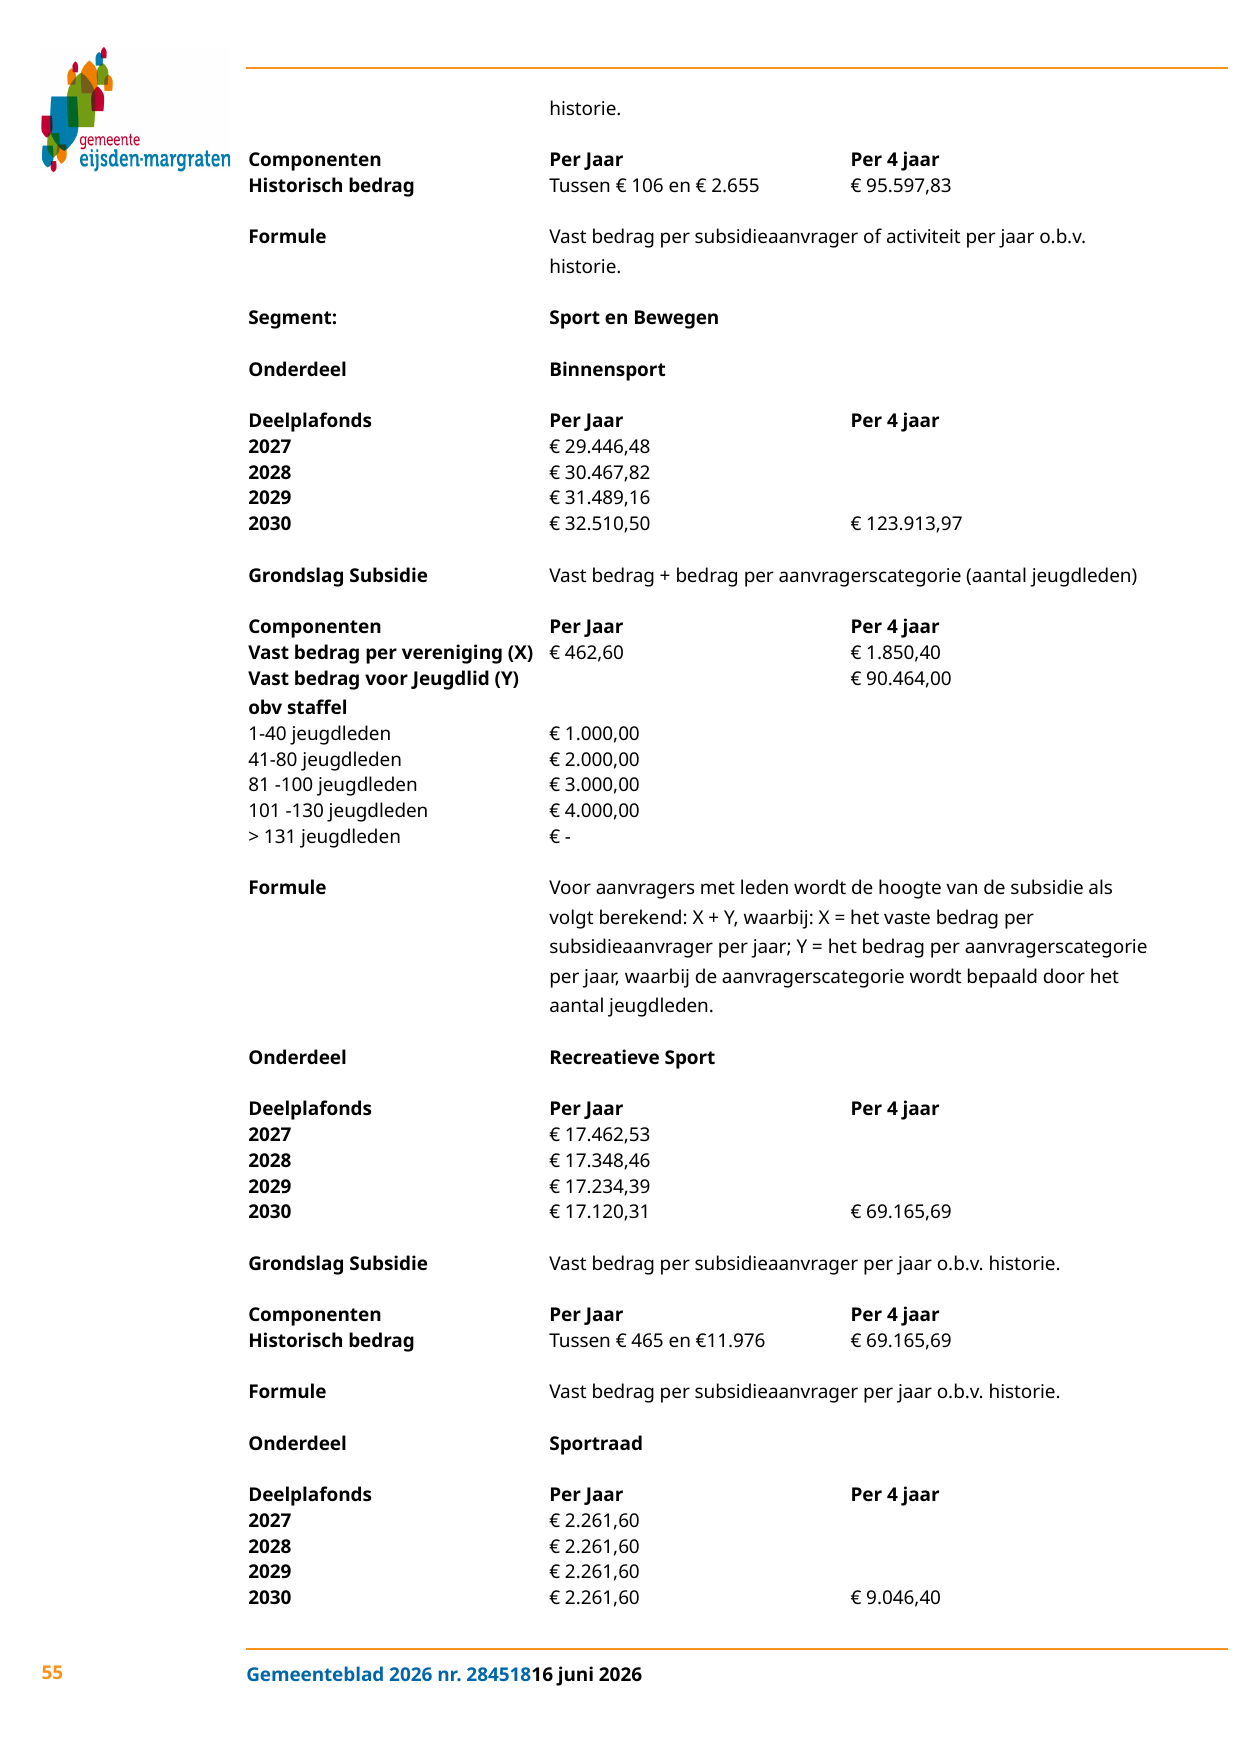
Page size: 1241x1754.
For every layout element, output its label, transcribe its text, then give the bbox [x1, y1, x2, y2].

table_cell Formule [248, 224, 549, 279]
table_cell [850, 330, 1152, 356]
table_cell [248, 588, 549, 613]
table_cell Onderdeel [248, 1044, 549, 1070]
table_cell € 123.913,97 [850, 510, 1152, 536]
table_cell Per Jaar [549, 408, 850, 433]
table_cell [850, 797, 1152, 823]
table_cell Per 4 jaar [850, 1096, 1152, 1121]
table_cell [248, 1456, 549, 1482]
table_cell [248, 121, 549, 146]
table_cell [850, 1173, 1152, 1198]
table_cell Per 4 jaar [850, 613, 1152, 639]
table_cell 1-40 jeugdleden [248, 720, 549, 746]
table_cell 2029 [248, 1173, 549, 1198]
table_cell € 29.446,48 [549, 433, 850, 459]
table_cell [850, 279, 1152, 304]
table_cell Vast bedrag per subsidieaanvrager of activiteit per jaar o.b.v. historie. [549, 224, 1152, 279]
table_cell [549, 849, 850, 874]
table_cell [850, 1507, 1152, 1533]
table_cell [549, 665, 850, 720]
table_cell [850, 1224, 1152, 1250]
table_cell 2029 [248, 485, 549, 510]
table_cell 101 -130 jeugdleden [248, 797, 549, 823]
table_cell Vast bedrag + bedrag per aanvragerscategorie (aantal jeugdleden) [549, 562, 1152, 587]
table_cell € 32.510,50 [549, 510, 850, 536]
table_cell Tussen € 106 en € 2.655 [549, 172, 850, 198]
table_cell € 3.000,00 [549, 771, 850, 797]
table_cell [248, 382, 549, 407]
table_cell Recreatieve Sport [549, 1044, 1152, 1070]
table_cell Per 4 jaar [850, 1482, 1152, 1507]
table_cell € 17.462,53 [549, 1121, 850, 1147]
table_cell [549, 279, 850, 304]
table_cell Vast bedrag per vereniging (X) [248, 639, 549, 665]
table_cell Grondslag Subsidie [248, 1250, 549, 1276]
table_cell [850, 1276, 1152, 1301]
table_cell Onderdeel [248, 356, 549, 382]
table_cell [850, 1353, 1152, 1379]
table_cell [549, 1070, 850, 1096]
table_cell 2027 [248, 1121, 549, 1147]
table_cell [549, 121, 850, 146]
table_cell [248, 1353, 549, 1379]
table_cell € 69.165,69 [850, 1199, 1152, 1224]
table_cell Formule [248, 874, 549, 1018]
table_cell [850, 1121, 1152, 1147]
table_cell Per Jaar [549, 1096, 850, 1121]
table_cell € 17.234,39 [549, 1173, 850, 1198]
table_cell [248, 95, 549, 121]
table_cell [248, 849, 549, 874]
table_cell [549, 588, 850, 613]
table_cell € 9.046,40 [850, 1585, 1152, 1610]
table_cell € 17.348,46 [549, 1147, 850, 1173]
table_cell € 95.597,83 [850, 172, 1152, 198]
table_cell [850, 823, 1152, 849]
table_cell € 1.850,40 [850, 639, 1152, 665]
table_cell € 462,60 [549, 639, 850, 665]
table_cell € 30.467,82 [549, 459, 850, 484]
table_cell Deelplafonds [248, 408, 549, 433]
table_cell [850, 1559, 1152, 1584]
table_cell [248, 1070, 549, 1096]
table_cell [248, 1224, 549, 1250]
table_cell [850, 1533, 1152, 1559]
table_cell 81 -100 jeugdleden [248, 771, 549, 797]
table_cell [549, 536, 850, 562]
table_cell [248, 198, 549, 223]
table_cell Deelplafonds [248, 1096, 549, 1121]
table_cell Sportraad [549, 1430, 1152, 1456]
table_cell historie. [549, 95, 1152, 121]
table_cell [850, 382, 1152, 407]
table_cell Componenten [248, 146, 549, 172]
table_cell [850, 536, 1152, 562]
table_cell [549, 330, 850, 356]
table_cell 2028 [248, 1533, 549, 1559]
table_cell [850, 433, 1152, 459]
table_cell Voor aanvragers met leden wordt de hoogte van de subsidie als volgt berekend: X + Y, waarbij: X = het vaste bedrag per subsidieaanvrager per jaar; Y = het bedrag per aanvragerscategorie per jaar, waarbij de aanvragerscategorie wordt bepaald door het aantal jeugdleden. [549, 874, 1152, 1018]
table_cell 2028 [248, 459, 549, 484]
table_cell [549, 1404, 850, 1430]
table_cell € 2.261,60 [549, 1559, 850, 1584]
table_cell [549, 1224, 850, 1250]
table_cell Per 4 jaar [850, 1301, 1152, 1327]
table_cell [850, 1404, 1152, 1430]
table_cell Vast bedrag per subsidieaanvrager per jaar o.b.v. historie. [549, 1250, 1152, 1276]
table_cell Vast bedrag per subsidieaanvrager per jaar o.b.v. historie. [549, 1379, 1152, 1404]
table_cell € 4.000,00 [549, 797, 850, 823]
table_cell Sport en Bewegen [549, 305, 850, 330]
table_cell 2027 [248, 433, 549, 459]
table_cell [248, 330, 549, 356]
table_cell Per 4 jaar [850, 146, 1152, 172]
table_cell € 17.120,31 [549, 1199, 850, 1224]
table_cell 2030 [248, 1585, 549, 1610]
table_cell € 69.165,69 [850, 1327, 1152, 1353]
table_cell Binnensport [549, 356, 1152, 382]
table_cell Vast bedrag voor Jeugdlid (Y) obv staffel [248, 665, 549, 720]
table_cell [850, 1147, 1152, 1173]
table_cell Deelplafonds [248, 1482, 549, 1507]
table_cell € 2.000,00 [549, 746, 850, 771]
table_cell [850, 771, 1152, 797]
table_cell [850, 1019, 1152, 1044]
table_cell [850, 849, 1152, 874]
table_cell Onderdeel [248, 1430, 549, 1456]
table_cell 2028 [248, 1147, 549, 1173]
table_cell € 2.261,60 [549, 1585, 850, 1610]
table_cell [850, 485, 1152, 510]
table_cell 2027 [248, 1507, 549, 1533]
table_cell [850, 305, 1152, 330]
table_cell Per Jaar [549, 1482, 850, 1507]
table_cell Per 4 jaar [850, 408, 1152, 433]
table_cell Grondslag Subsidie [248, 562, 549, 587]
table_cell [248, 1276, 549, 1301]
table_cell [248, 1019, 549, 1044]
table_cell Per Jaar [549, 146, 850, 172]
table_cell 2030 [248, 510, 549, 536]
table_cell [850, 1070, 1152, 1096]
table_cell [549, 1276, 850, 1301]
table_cell € 31.489,16 [549, 485, 850, 510]
table_cell € 2.261,60 [549, 1533, 850, 1559]
table_cell [549, 1019, 850, 1044]
table_cell [549, 382, 850, 407]
table_cell [549, 198, 850, 223]
table_cell [248, 536, 549, 562]
table_cell [850, 588, 1152, 613]
table_cell [549, 1456, 850, 1482]
table_cell Historisch bedrag [248, 172, 549, 198]
table_cell Componenten [248, 613, 549, 639]
table_cell [850, 198, 1152, 223]
picture [41, 47, 231, 172]
table_cell [248, 279, 549, 304]
table_cell [850, 459, 1152, 484]
table_cell 41-80 jeugdleden [248, 746, 549, 771]
table_cell Formule [248, 1379, 549, 1404]
table_cell Segment: [248, 305, 549, 330]
table_cell 2030 [248, 1199, 549, 1224]
table_cell [549, 1353, 850, 1379]
table_cell Per Jaar [549, 1301, 850, 1327]
table_cell Historisch bedrag [248, 1327, 549, 1353]
table_cell € 2.261,60 [549, 1507, 850, 1533]
table_cell Per Jaar [549, 613, 850, 639]
table_cell Tussen € 465 en €11.976 [549, 1327, 850, 1353]
table_cell € - [549, 823, 850, 849]
table_cell [850, 746, 1152, 771]
table_cell [850, 720, 1152, 746]
table_cell 2029 [248, 1559, 549, 1584]
table_cell Componenten [248, 1301, 549, 1327]
table_cell € 1.000,00 [549, 720, 850, 746]
table_cell € 90.464,00 [850, 665, 1152, 720]
table_cell [248, 1404, 549, 1430]
table_cell [850, 121, 1152, 146]
table_cell [850, 1456, 1152, 1482]
table_cell > 131 jeugdleden [248, 823, 549, 849]
